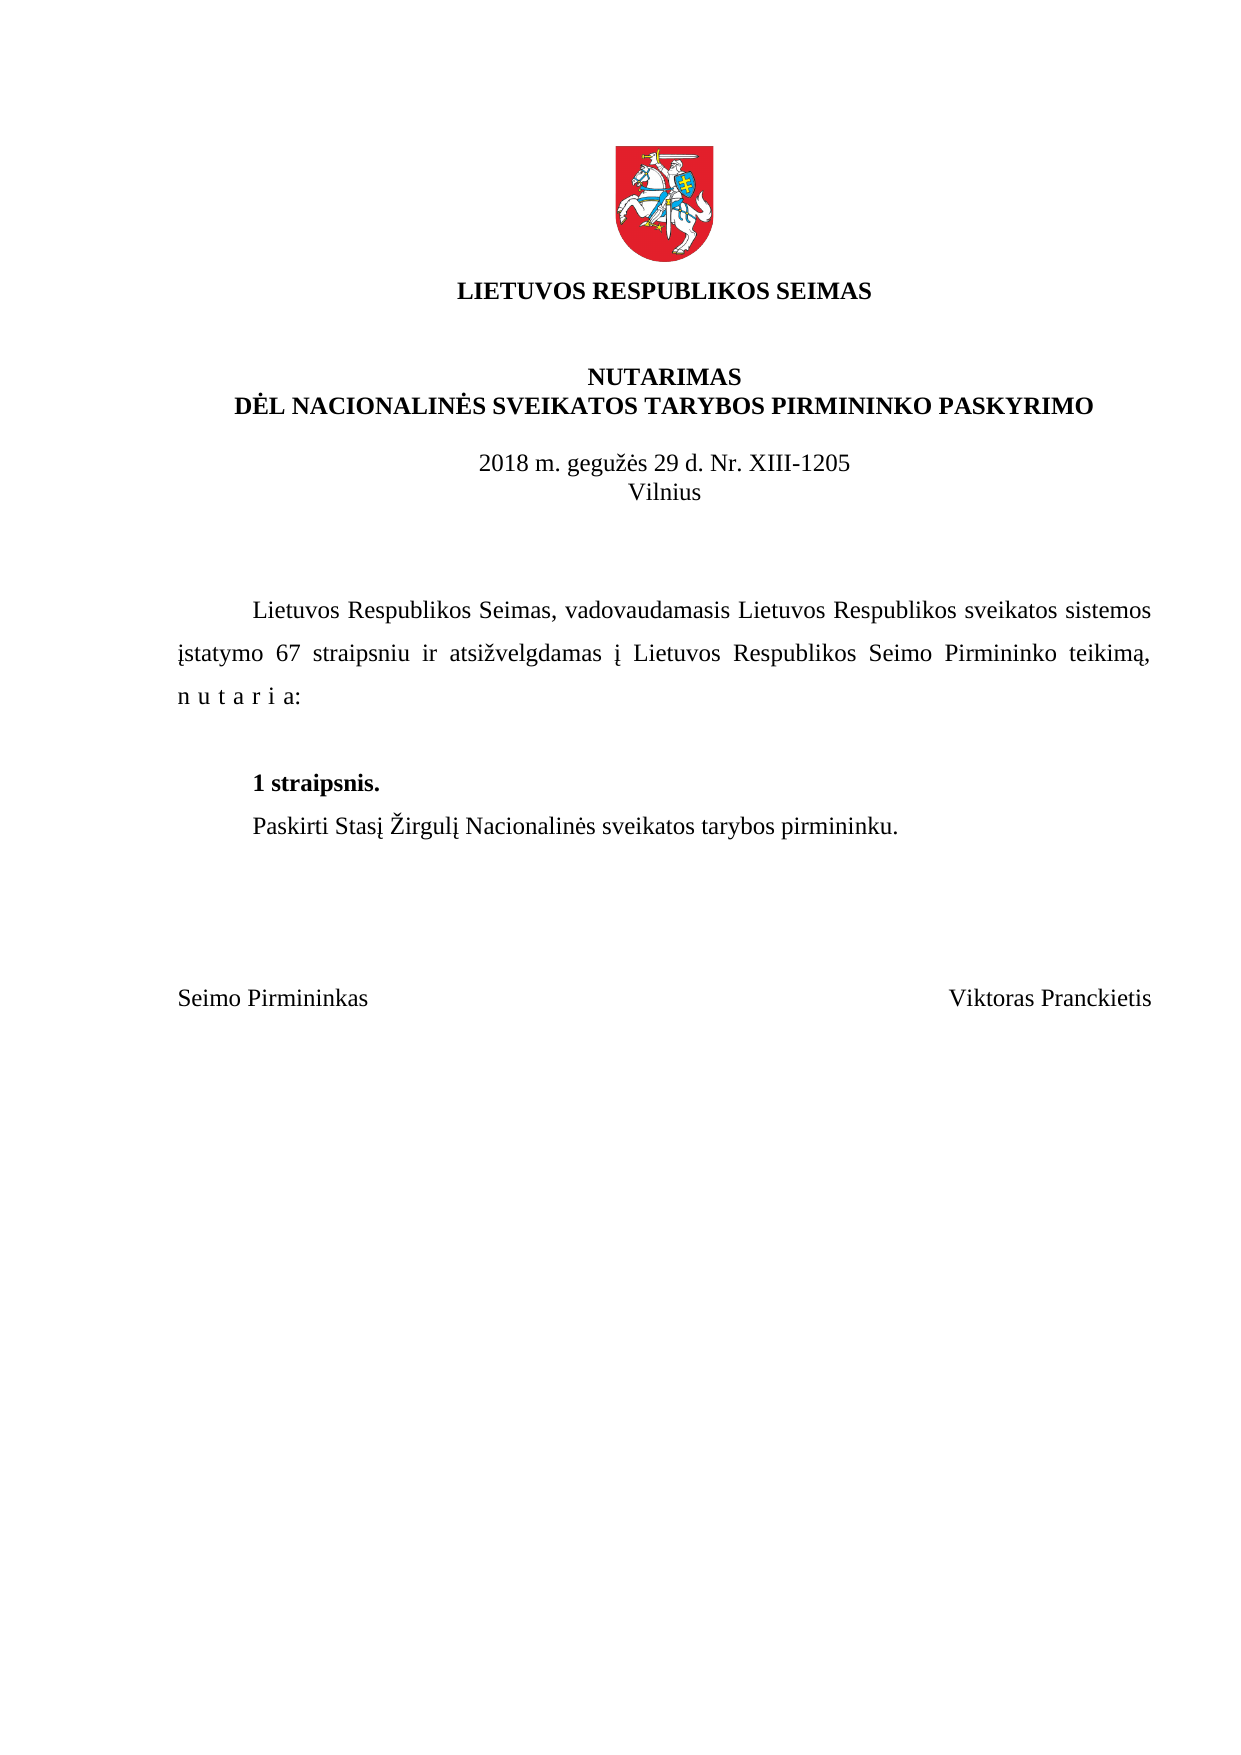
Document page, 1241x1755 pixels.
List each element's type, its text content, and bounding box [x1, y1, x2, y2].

text Lietuvos Respublikos Seimas, vadovaudamasis Lietuvos Respublikos sveikatos sistemos įstatymo 67 straipsniu ir atsižvelgdamas į Lietuvos Respublikos Seimo Pirmininko teikimą, nutaria: [177, 595, 1152, 710]
text Seimo Pirmininkas Viktoras Pranckietis [177, 983, 1152, 1012]
text Paskirti Stasį Žirgulį Nacionalinės sveikatos tarybos pirmininku. [177, 811, 1152, 839]
text LIETUVOS RESPUBLIKOS SEIMAS [177, 276, 1152, 305]
text Vilnius [177, 477, 1152, 506]
text 2018 m. gegužės 29 d. Nr. XIII-1205 [177, 448, 1152, 477]
text 1 straipsnis. [177, 768, 1152, 796]
text DĖL NACIONALINĖS SVEIKATOS TARYBOS PIRMININKO PASKYRIMO [177, 391, 1152, 420]
text NUTARIMAS [177, 362, 1152, 391]
